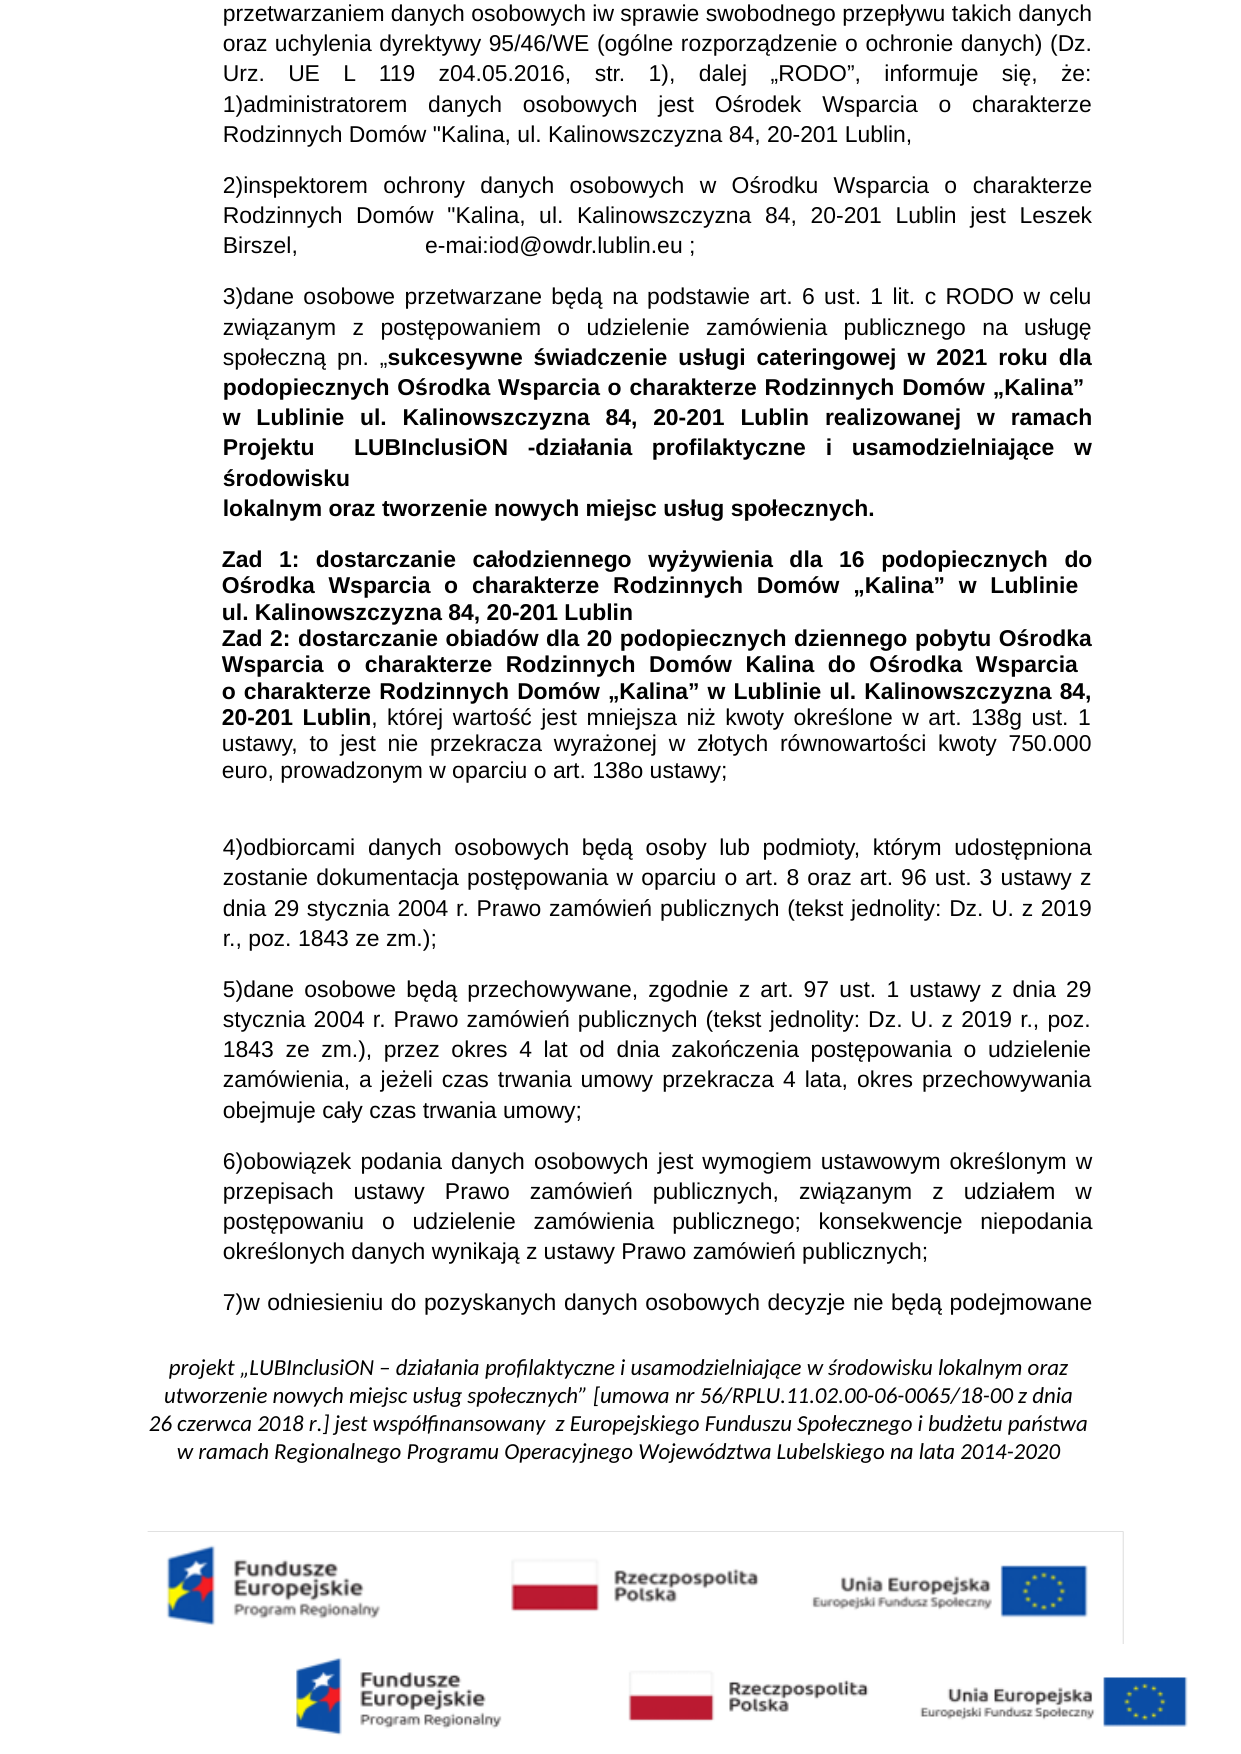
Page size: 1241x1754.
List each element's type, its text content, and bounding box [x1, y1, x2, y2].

list 3)dane osobowe przetwarzane będą na podstawie art. 6 ust. 1 lit. c RODO w celu związanym z postępowaniem o udzielenie zamówienia publicznego na usługę społeczną pn. „sukcesywne świadczenie usługi cateringowej w 2021 roku dla podopiecznych Ośrodka Wsparcia o charakterze Rodzinnych Domów „Kalina” w Lublinie ul. Kalinowszczyzna 84, 20-201 Lublin realizowanej w ramach Projektu LUBInclusiON -działania profilaktyczne i usamodzielniające w środowisku lokalnym oraz tworzenie nowych miejsc usług społecznych. [223, 283, 1093, 521]
list 2)inspektorem ochrony danych osobowych w Ośrodku Wsparcia o charakterze Rodzinnych Domów "Kalina, ul. Kalinowszczyzna 84, 20-201 Lublin jest Leszek Birszel, e-mai:iod@owdr.lublin.eu ; [223, 172, 1093, 259]
list przetwarzaniem danych osobowych iw sprawie swobodnego przepływu takich danych oraz uchylenia dyrektywy 95/46/WE (ogólne rozporządzenie o ochronie danych) (Dz. Urz. UE L 119 z04.05.2016, str. 1), dalej „RODO”, informuje się, że: 1)administratorem danych osobowych jest Ośrodek Wsparcia o charakterze Rodzinnych Domów "Kalina, ul. Kalinowszczyzna 84, 20-201 Lublin, [223, 0, 1093, 147]
list 7)w odniesieniu do pozyskanych danych osobowych decyzje nie będą podejmowane [223, 1289, 1093, 1316]
list 4)odbiorcami danych osobowych będą osoby lub podmioty, którym udostępniona zostanie dokumentacja postępowania w oparciu o art. 8 oraz art. 96 ust. 3 ustawy z dnia 29 stycznia 2004 r. Prawo zamówień publicznych (tekst jednolity: Dz. U. z 2019 r., poz. 1843 ze zm.); [223, 834, 1093, 951]
list 6)obowiązek podania danych osobowych jest wymogiem ustawowym określonym w przepisach ustawy Prawo zamówień publicznych, związanym z udziałem w postępowaniu o udzielenie zamówienia publicznego; konsekwencje niepodania określonych danych wynikają z ustawy Prawo zamówień publicznych; [223, 1148, 1093, 1264]
text Zad 2: dostarczanie obiadów dla 20 podopiecznych dziennego pobytu Ośrodka Wsparcia o charakterze Rodzinnych Domów Kalina do Ośrodka Wsparcia o charakterze Rodzinnych Domów „Kalina” w Lublinie ul. Kalinowszczyzna 84, 20-201 Lublin, której wartość jest mniejsza niż kwoty określone w art. 138g ust. 1 ustawy, to jest nie przekracza wyrażonej w złotych równowartości kwoty 750.000 euro, prowadzonym w oparciu o art. 138o ustawy; [222, 625, 1093, 783]
list 5)dane osobowe będą przechowywane, zgodnie z art. 97 ust. 1 ustawy z dnia 29 stycznia 2004 r. Prawo zamówień publicznych (tekst jednolity: Dz. U. z 2019 r., poz. 1843 ze zm.), przez okres 4 lat od dnia zakończenia postępowania o udzielenie zamówienia, a jeżeli czas trwania umowy przekracza 4 lata, okres przechowywania obejmuje cały czas trwania umowy; [223, 976, 1093, 1123]
text Zad 1: dostarczanie całodziennego wyżywienia dla 16 podopiecznych do Ośrodka Wsparcia o charakterze Rodzinnych Domów „Kalina” w Lublinie ul. Kalinowszczyzna 84, 20-201 Lublin [222, 546, 1093, 625]
